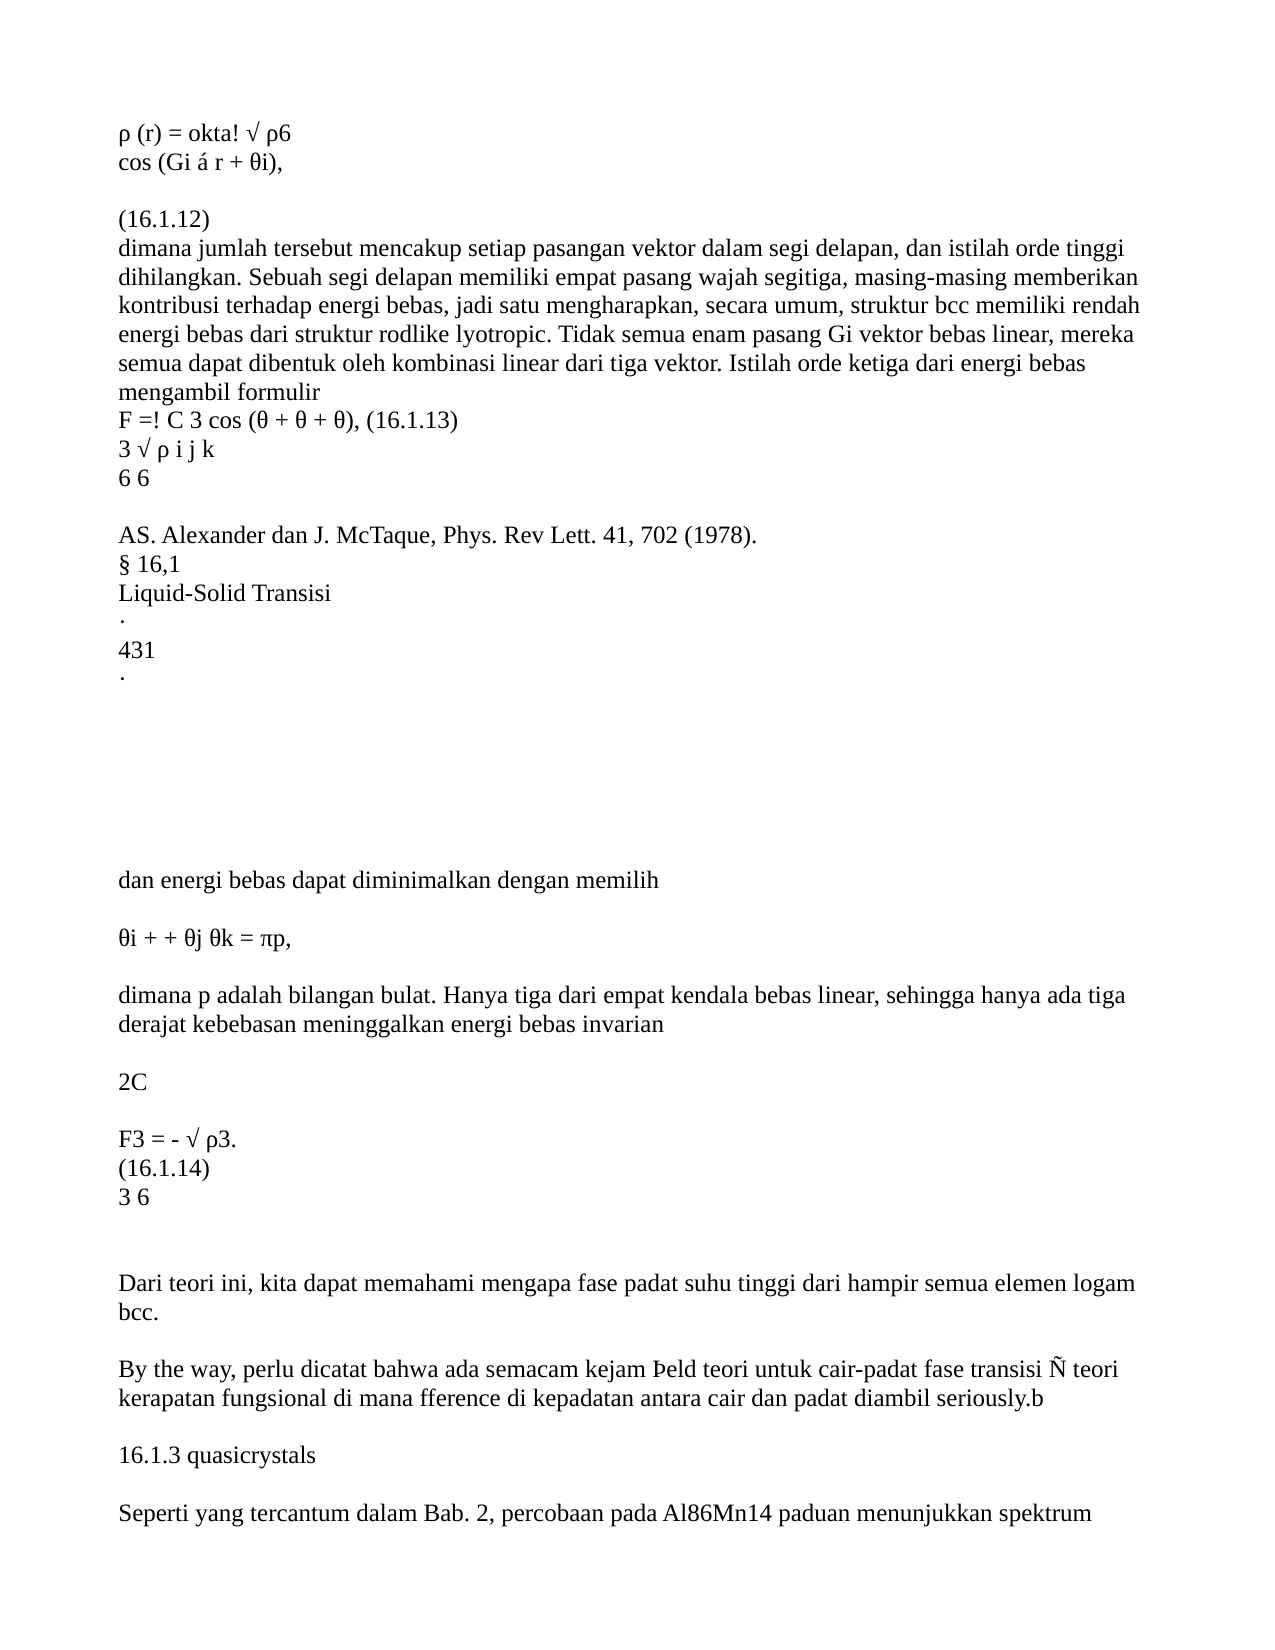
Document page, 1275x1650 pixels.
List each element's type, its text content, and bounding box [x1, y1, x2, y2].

text ρ (r) = okta! √ ρ6 cos (Gi á r + θi), (16.1.12) dimana jumlah tersebut mencakup setiap pasangan vektor dalam segi delapan, dan istilah orde tinggi dihilangkan. Sebuah segi delapan memiliki empat pasang wajah segitiga, masing-masing memberikan kontribusi terhadap energi bebas, jadi satu mengharapkan, secara umum, struktur bcc memiliki rendah energi bebas dari struktur rodlike lyotropic. Tidak semua enam pasang Gi vektor bebas linear, mereka semua dapat dibentuk oleh kombinasi linear dari tiga vektor. Istilah orde ketiga dari energi bebas mengambil formulir F =! C 3 cos (θ + θ + θ), (16.1.13) 3 √ ρ i j k 6 6 AS. Alexander dan J. McTaque, Phys. Rev Lett. 41, 702 (1978). § 16,1 Liquid-Solid Transisi · 431 · dan energi bebas dapat diminimalkan dengan memilih θi + + θj θk = πp, dimana p adalah bilangan bulat. Hanya tiga dari empat kendala bebas linear, sehingga hanya ada tiga derajat kebebasan meninggalkan energi bebas invarian 2C F3 = - √ ρ3. (16.1.14) 3 6 Dari teori ini, kita dapat memahami mengapa fase padat suhu tinggi dari hampir semua elemen logam bcc. By the way, perlu dicatat bahwa ada semacam kejam Þeld teori untuk cair-padat fase transisi Ñ teori kerapatan fungsional di mana fference di kepadatan antara cair dan padat diambil seriously.b 16.1.3 quasicrystals Seperti yang tercantum dalam Bab. 2, percobaan pada Al86Mn14 paduan menunjukkan spektrum [118, 118, 1157, 1527]
